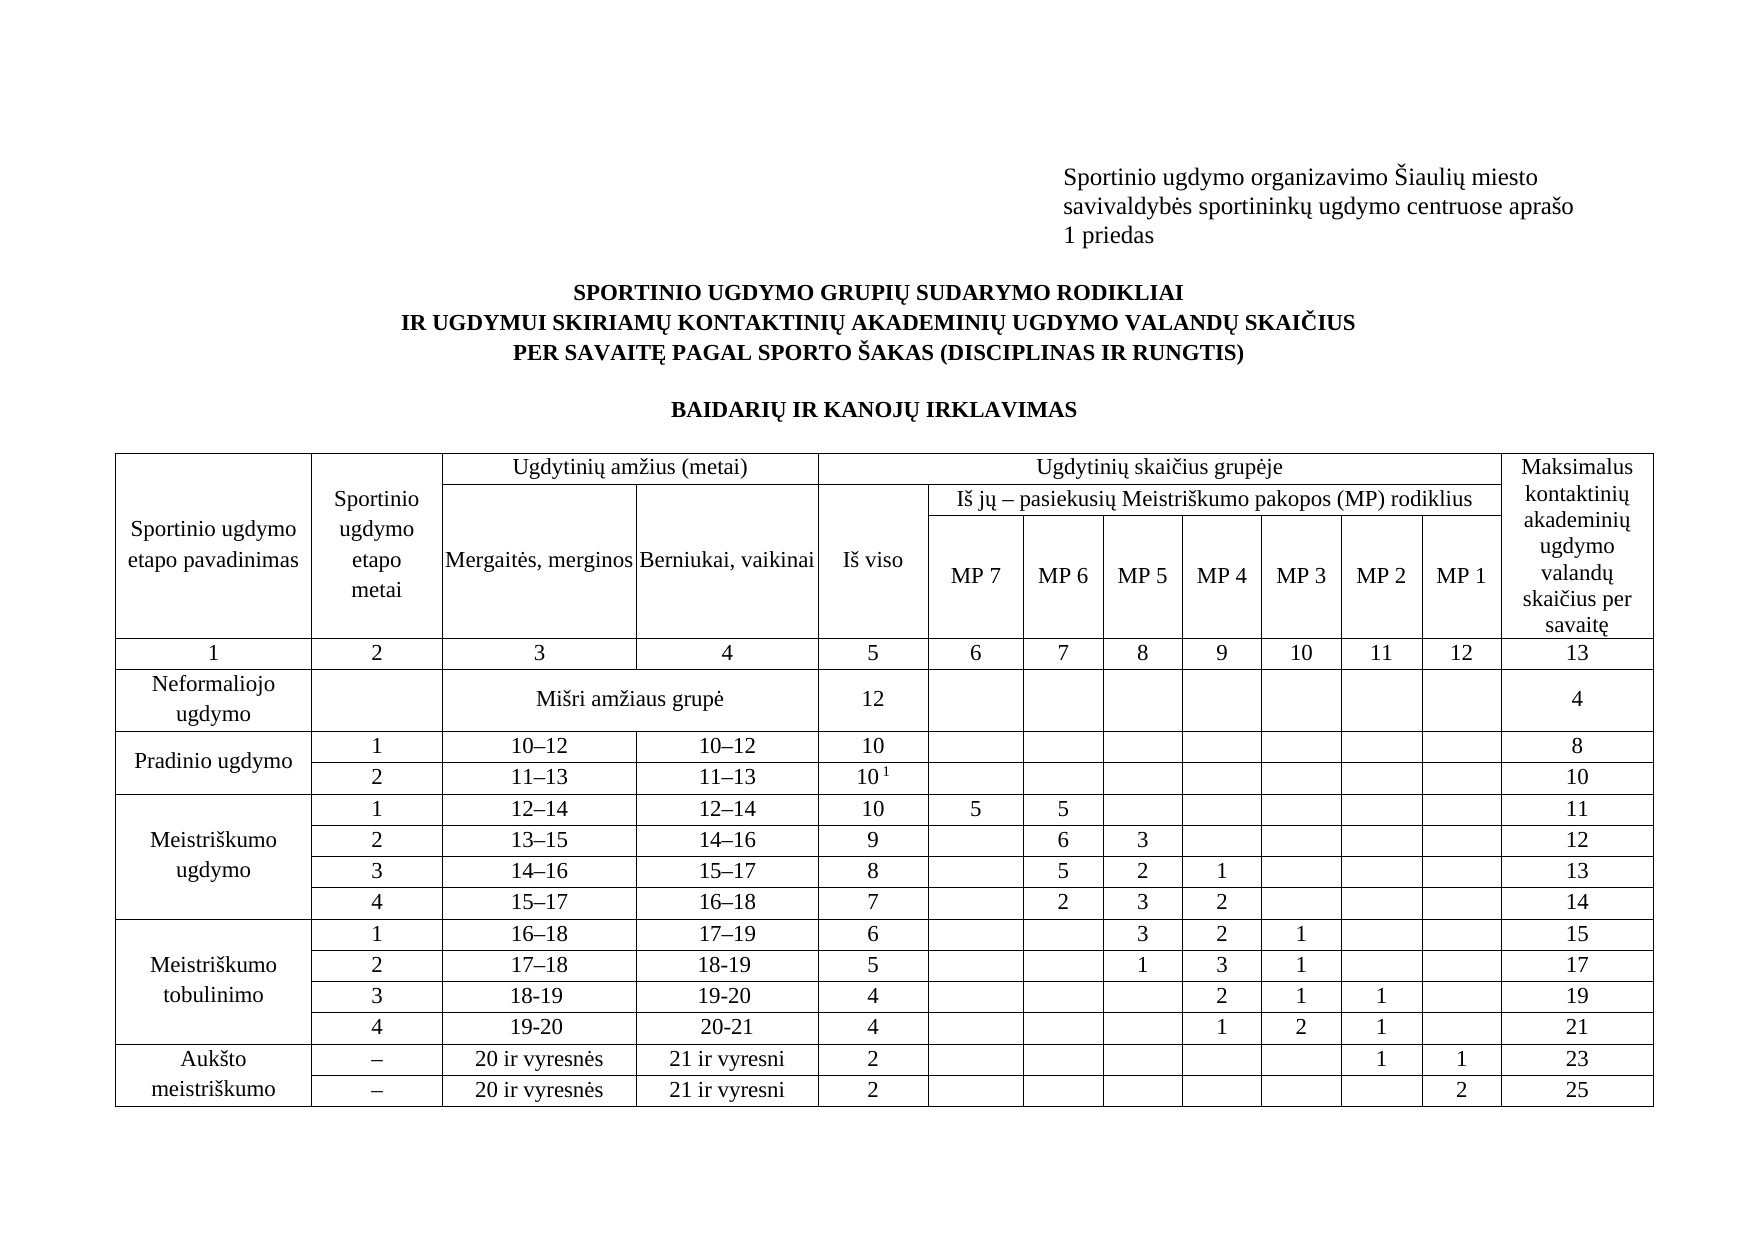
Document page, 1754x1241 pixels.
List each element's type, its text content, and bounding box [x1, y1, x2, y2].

table_cell [312, 670, 442, 731]
table_cell [1423, 670, 1501, 731]
table_cell 2 [1183, 982, 1261, 1012]
table_cell 1 [1104, 951, 1182, 981]
table_cell 19-20 [637, 982, 818, 1012]
table_cell [1104, 763, 1182, 793]
table_cell 4 [819, 1013, 928, 1043]
table_cell 11 [1502, 795, 1653, 825]
table_cell [929, 982, 1023, 1012]
table_cell [1262, 857, 1341, 887]
table_cell [1342, 826, 1422, 856]
table_cell 1 [1262, 920, 1341, 950]
table_cell 10 [1262, 639, 1341, 669]
table_cell [1104, 1045, 1182, 1075]
table_cell [1342, 1076, 1422, 1106]
table_cell [1024, 763, 1103, 793]
table_cell 20 ir vyresnės [443, 1076, 636, 1106]
table_cell [1423, 888, 1501, 918]
table_cell 4 [637, 639, 818, 669]
table_cell 1 [1183, 857, 1261, 887]
table_cell 5 [819, 951, 928, 981]
table_cell [929, 670, 1023, 731]
table_cell 19 [1502, 982, 1653, 1012]
table_cell 16–18 [443, 920, 636, 950]
table_cell 2 [1183, 888, 1261, 918]
table_cell Berniukai, vaikinai [637, 485, 818, 638]
table_cell 19-20 [443, 1013, 636, 1043]
text savivaldybės sportininkų ugdymo centruose aprašo [928, 191, 1636, 220]
table_cell 12 [1423, 639, 1501, 669]
table_cell Aukšto meistriškumo [116, 1045, 311, 1106]
table_cell [1342, 920, 1422, 950]
table_cell 14 [1502, 888, 1653, 918]
table_cell [1423, 857, 1501, 887]
table_cell [1342, 951, 1422, 981]
table_cell 2 [312, 951, 442, 981]
table_cell [1262, 670, 1341, 731]
table_cell [1342, 888, 1422, 918]
table_cell [1024, 670, 1103, 731]
table_cell 3 [1104, 920, 1182, 950]
table_cell – [312, 1045, 442, 1075]
table_cell 4 [819, 982, 928, 1012]
table_cell 8 [1502, 732, 1653, 762]
table_cell 1 [1342, 982, 1422, 1012]
table_cell 2 [1262, 1013, 1341, 1043]
table_cell 3 [443, 639, 636, 669]
table_cell [1024, 920, 1103, 950]
table_header Sportinio ugdymo etapo pavadinimas [116, 454, 311, 638]
table_cell 25 [1502, 1076, 1653, 1106]
table_cell 1 [1423, 1045, 1501, 1075]
table_cell 12 [1502, 826, 1653, 856]
table_cell [1423, 982, 1501, 1012]
table_cell 1 [1262, 982, 1341, 1012]
table_cell 1 [1183, 1013, 1261, 1043]
table_cell Iš viso [819, 485, 928, 638]
table_cell [1423, 763, 1501, 793]
table_cell MP 5 [1104, 516, 1182, 638]
table_cell 13 [1502, 857, 1653, 887]
table_cell 11–13 [443, 763, 636, 793]
table_cell [1104, 732, 1182, 762]
table_cell 5 [819, 639, 928, 669]
table_cell 8 [819, 857, 928, 887]
table_cell 13 [1502, 639, 1653, 669]
table_cell 11 [1342, 639, 1422, 669]
text Baidarių ir kanojų irklavimas [118, 396, 1636, 422]
table_cell [929, 1076, 1023, 1106]
table_cell 18-19 [443, 982, 636, 1012]
table_cell Neformaliojo ugdymo [116, 670, 311, 731]
table_cell 8 [1104, 639, 1182, 669]
table_cell 21 [1502, 1013, 1653, 1043]
table_header Maksimalus kontaktinių akademinių ugdymo valandų skaičius per savaitę [1502, 454, 1653, 638]
table_cell 9 [1183, 639, 1261, 669]
table_cell 1 [312, 732, 442, 762]
table_cell [1104, 670, 1182, 731]
table_cell 4 [1502, 670, 1653, 731]
table_cell 10 [1502, 763, 1653, 793]
table_cell 10 [819, 732, 928, 762]
table_cell 6 [929, 639, 1023, 669]
table_cell 10 [819, 795, 928, 825]
table_cell [929, 888, 1023, 918]
table_cell [1024, 1045, 1103, 1075]
table_cell 2 [1183, 920, 1261, 950]
table_cell 2 [1423, 1076, 1501, 1106]
table_cell 15–17 [637, 857, 818, 887]
table_cell 2 [312, 826, 442, 856]
table_header Ugdytinių amžius (metai) [443, 454, 818, 484]
table_cell Meistriškumo tobulinimo [116, 920, 311, 1043]
table_cell – [312, 1076, 442, 1106]
table_cell [1183, 1045, 1261, 1075]
table_cell [1423, 795, 1501, 825]
table_cell 17–19 [637, 920, 818, 950]
table_cell [1262, 763, 1341, 793]
table_cell [1104, 1013, 1182, 1043]
table_cell 3 [312, 982, 442, 1012]
table_cell 16–18 [637, 888, 818, 918]
table_cell [1342, 795, 1422, 825]
table_cell 2 [312, 639, 442, 669]
table_cell 2 [1104, 857, 1182, 887]
table_cell 21 ir vyresni [637, 1076, 818, 1106]
table_cell 5 [1024, 857, 1103, 887]
table_cell 10 1 [819, 763, 928, 793]
table_cell MP 3 [1262, 516, 1341, 638]
table_cell 23 [1502, 1045, 1653, 1075]
table_cell [1342, 670, 1422, 731]
table_cell [1183, 1076, 1261, 1106]
table_cell [1342, 763, 1422, 793]
table_cell [1262, 732, 1341, 762]
table_cell 10–12 [637, 732, 818, 762]
table_cell 12–14 [637, 795, 818, 825]
table_cell 11–13 [637, 763, 818, 793]
table_cell 5 [929, 795, 1023, 825]
table_cell 10–12 [443, 732, 636, 762]
table_cell Pradinio ugdymo [116, 732, 311, 793]
table_cell 12–14 [443, 795, 636, 825]
table_cell [1262, 888, 1341, 918]
table_cell [1342, 857, 1422, 887]
table_cell [1024, 732, 1103, 762]
table_cell 21 ir vyresni [637, 1045, 818, 1075]
table_cell 7 [819, 888, 928, 918]
table_cell MP 4 [1183, 516, 1261, 638]
text PER SAVAITĘ PAGAL SPORTO ŠAKAS (DISCIPLINAS IR RUNGTIS) [118, 339, 1639, 366]
table_cell 20 ir vyresnės [443, 1045, 636, 1075]
table_cell [1183, 795, 1261, 825]
table_cell 7 [1024, 639, 1103, 669]
text IR UGDYMUI SKIRIAMŲ KONTAKTINIŲ AKADEMINIŲ UGDYMO VALANDŲ SKAIČIUS [118, 309, 1639, 335]
table_cell [1183, 670, 1261, 731]
table_cell [929, 763, 1023, 793]
table_cell 1 [312, 920, 442, 950]
table_cell [1024, 1076, 1103, 1106]
table_cell [1104, 982, 1182, 1012]
table_cell [1024, 951, 1103, 981]
text 1 priedas [928, 220, 1636, 249]
table_cell Meistriškumo ugdymo [116, 795, 311, 918]
table_cell 12 [819, 670, 928, 731]
table_cell MP 2 [1342, 516, 1422, 638]
table_header Ugdytinių skaičius grupėje [819, 454, 1501, 484]
table_cell [1262, 826, 1341, 856]
table_cell [1423, 920, 1501, 950]
table_cell 17–18 [443, 951, 636, 981]
table_cell 5 [1024, 795, 1103, 825]
table_cell [1183, 732, 1261, 762]
table_cell [929, 920, 1023, 950]
table_cell [929, 1045, 1023, 1075]
table_cell 2 [312, 763, 442, 793]
table_cell 1 [1342, 1013, 1422, 1043]
text sportinio ugdymo GRUPIŲ SUDARYMO RODIKLIAI [118, 279, 1639, 305]
table_cell 15 [1502, 920, 1653, 950]
table_cell MP 6 [1024, 516, 1103, 638]
table_cell 1 [116, 639, 311, 669]
table_cell MP 1 [1423, 516, 1501, 638]
table_cell [929, 732, 1023, 762]
table_cell 6 [819, 920, 928, 950]
table_cell 2 [819, 1045, 928, 1075]
table_cell [1183, 826, 1261, 856]
table_cell [929, 1013, 1023, 1043]
table_cell 2 [819, 1076, 928, 1106]
table_cell [1423, 1013, 1501, 1043]
table_cell [1262, 1045, 1341, 1075]
table_cell 3 [1104, 888, 1182, 918]
table_cell [1342, 732, 1422, 762]
table_cell [1024, 982, 1103, 1012]
table_cell 17 [1502, 951, 1653, 981]
table_cell [1423, 826, 1501, 856]
table_cell 20-21 [637, 1013, 818, 1043]
table_cell MP 7 [929, 516, 1023, 638]
table_cell [1262, 795, 1341, 825]
table_cell 4 [312, 888, 442, 918]
table_cell 1 [1262, 951, 1341, 981]
table_cell [1104, 1076, 1182, 1106]
table_cell 3 [1183, 951, 1261, 981]
table_cell 3 [1104, 826, 1182, 856]
table_cell 15–17 [443, 888, 636, 918]
table_cell [1183, 763, 1261, 793]
table_cell [929, 826, 1023, 856]
table_cell 14–16 [637, 826, 818, 856]
text Sportinio ugdymo organizavimo Šiaulių miesto [928, 162, 1636, 191]
table_cell 2 [1024, 888, 1103, 918]
table_cell 18-19 [637, 951, 818, 981]
table_cell [1423, 732, 1501, 762]
table_cell [1262, 1076, 1341, 1106]
table_cell 3 [312, 857, 442, 887]
table_cell Mišri amžiaus grupė [443, 670, 818, 731]
table_cell 14–16 [443, 857, 636, 887]
table_cell [929, 857, 1023, 887]
table_cell [1104, 795, 1182, 825]
table_cell 1 [312, 795, 442, 825]
table_cell 9 [819, 826, 928, 856]
table_cell Mergaitės, merginos [443, 485, 636, 638]
table_cell 13–15 [443, 826, 636, 856]
table_cell 4 [312, 1013, 442, 1043]
table_cell [929, 951, 1023, 981]
table_cell Iš jų – pasiekusių Meistriškumo pakopos (MP) rodiklius [929, 485, 1501, 515]
table_header Sportinio ugdymo etapo metai [312, 454, 442, 638]
table_cell 1 [1342, 1045, 1422, 1075]
table_cell [1423, 951, 1501, 981]
table_cell [1024, 1013, 1103, 1043]
table_cell 6 [1024, 826, 1103, 856]
